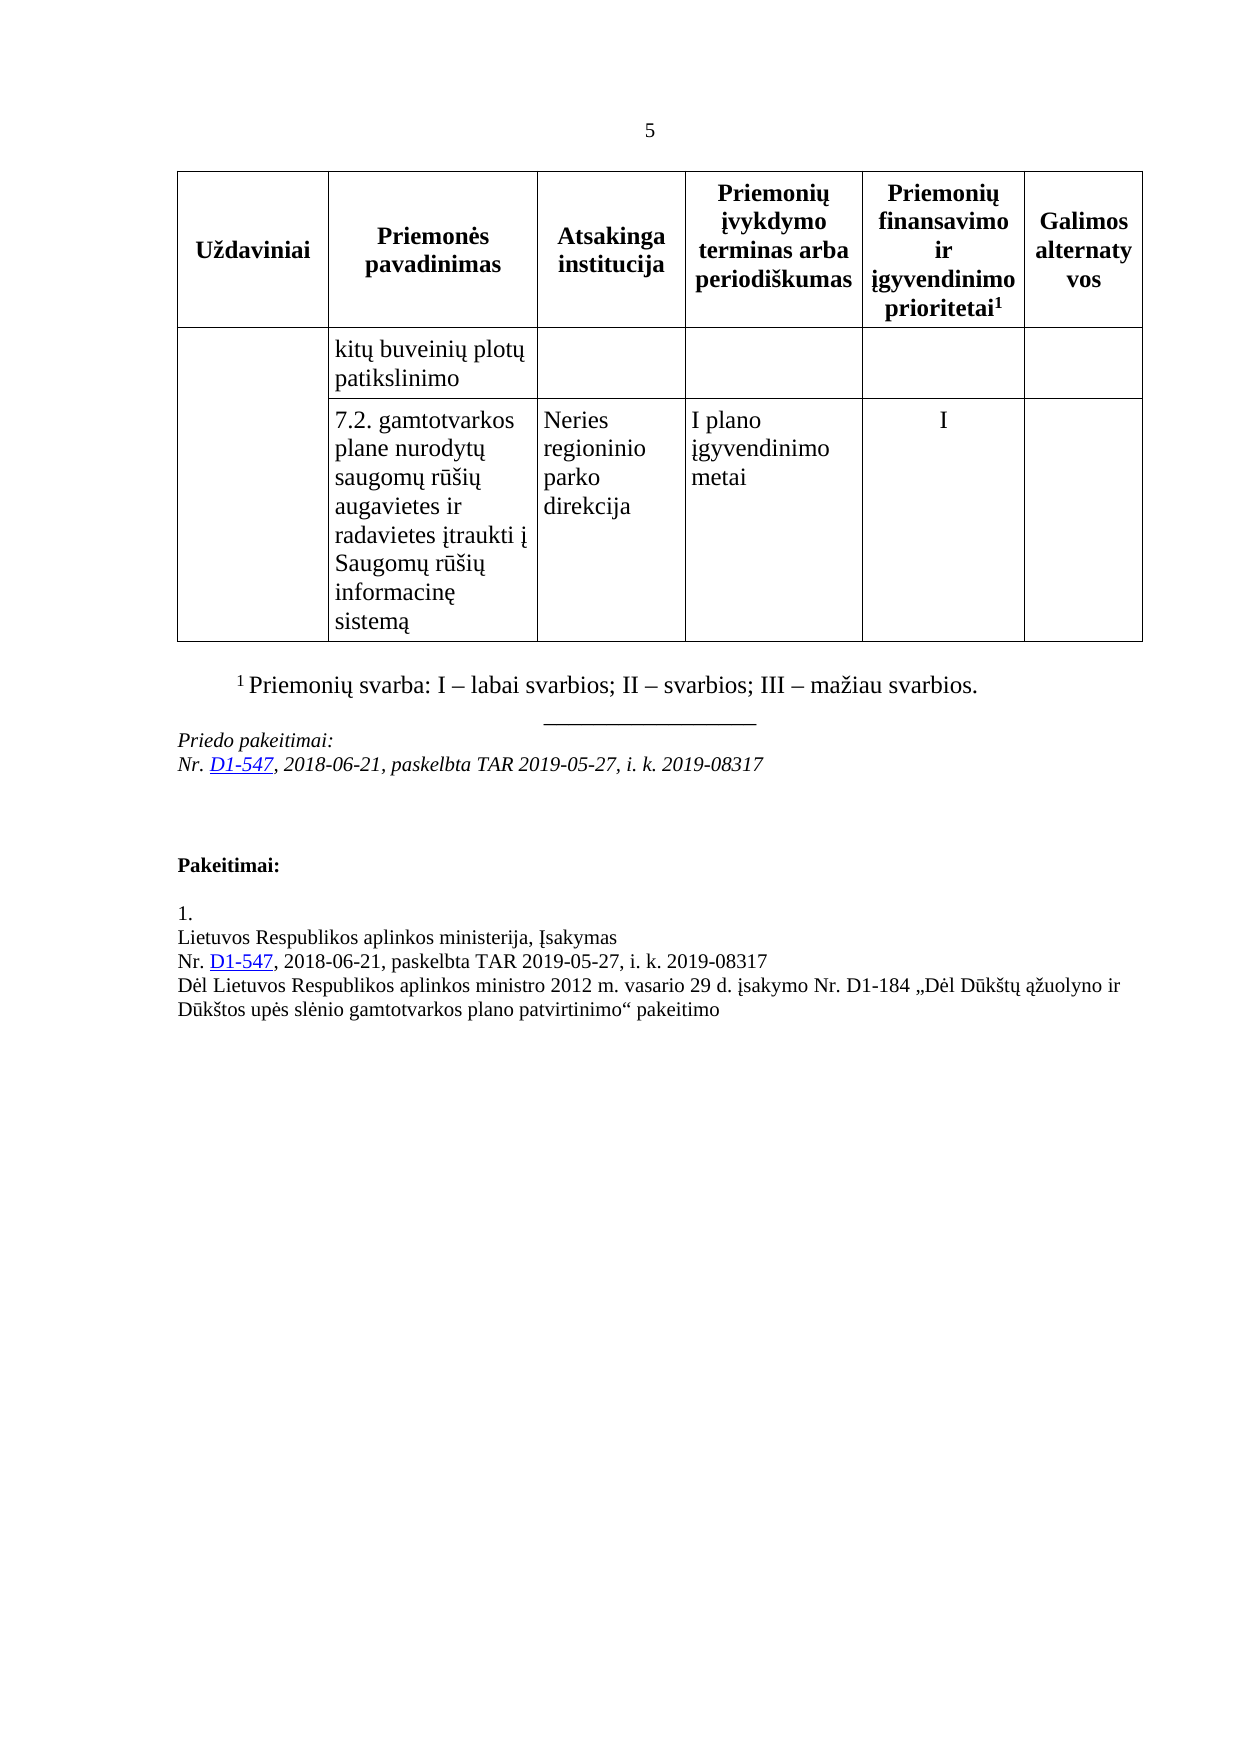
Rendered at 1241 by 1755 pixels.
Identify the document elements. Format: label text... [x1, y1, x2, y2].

table_header Priemonių finansavimo ir įgyvendinimo prioritetai1 [863, 172, 1024, 327]
table_cell [863, 328, 1024, 398]
text Lietuvos Respublikos aplinkos ministerija, Įsakymas [177, 925, 1122, 949]
table_cell [1025, 328, 1142, 398]
text Dėl Lietuvos Respublikos aplinkos ministro 2012 m. vasario 29 d. įsakymo Nr. D1-184 „Dėl Dūkštų ąžuolyno ir Dūkštos upės slėnio gamtotvarkos plano patvirtinimo“ pakeitimo [177, 973, 1122, 1021]
text Priedo pakeitimai: [177, 728, 1122, 752]
table_header Uždaviniai [178, 172, 328, 327]
table_cell [178, 328, 328, 641]
text Nr. D1-547, 2018-06-21, paskelbta TAR 2019-05-27, i. k. 2019-08317 [177, 949, 1122, 973]
text Nr. D1-547, 2018-06-21, paskelbta TAR 2019-05-27, i. k. 2019-08317 [177, 752, 1122, 776]
table_cell I [863, 399, 1024, 641]
table_header Atsakinga institucija [538, 172, 685, 327]
table_cell Neries regioninio parko direkcija [538, 399, 685, 641]
text _________________ [177, 699, 1122, 728]
table_cell [538, 328, 685, 398]
text 1 Priemonių svarba: I – labai svarbios; II – svarbios; III – mažiau svarbios. [177, 670, 1122, 699]
table_cell [1025, 399, 1142, 641]
table_cell I plano įgyvendinimo metai [686, 399, 862, 641]
table_cell 7.2. gamtotvarkos plane nurodytų saugomų rūšių augavietes ir radavietes įtraukti į Saugomų rūšių informacinę sistemą [329, 399, 537, 641]
table_cell kitų buveinių plotų patikslinimo [329, 328, 537, 398]
text 1. [177, 901, 1122, 925]
table_header Priemonės pavadinimas [329, 172, 537, 327]
table_header Galimos alternatyvos [1025, 172, 1142, 327]
text Pakeitimai: [177, 853, 1122, 877]
table_header Priemonių įvykdymo terminas arba periodiškumas [686, 172, 862, 327]
table_cell [686, 328, 862, 398]
